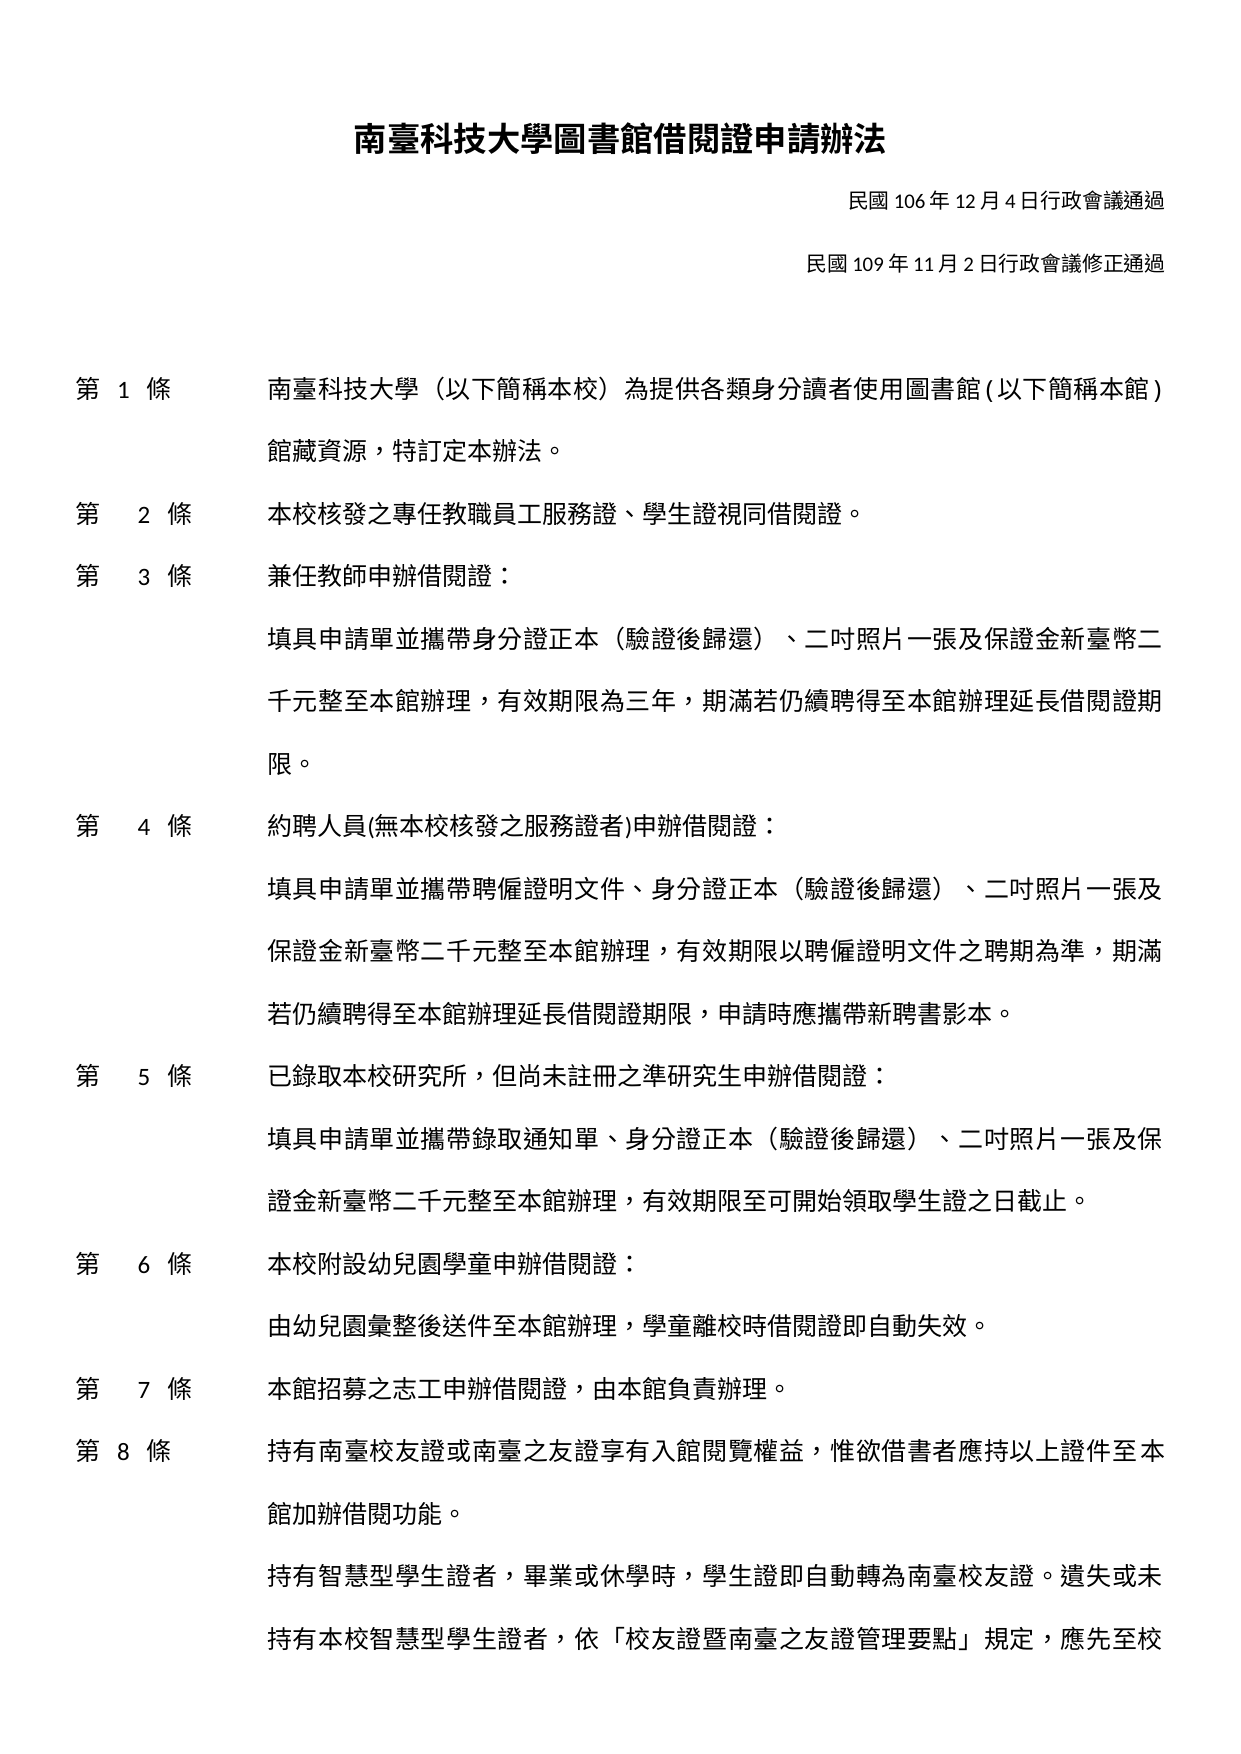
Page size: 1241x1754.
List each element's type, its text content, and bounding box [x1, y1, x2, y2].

text 民國106年12月4日行政會議通過 [75, 158, 1165, 221]
text 持有智慧型學生證者，畢業或休學時，學生證即自動轉為南臺校友證。遺失或未持有本校智慧型學生證者，依「校友證暨南臺之友證管理要點」規定，應先至校 [267, 1533, 1165, 1658]
list 約聘人員(無本校核發之服務證者)申辦借閱證： [75, 783, 1165, 846]
text 填具申請單並攜帶聘僱證明文件、身分證正本（驗證後歸還）、二吋照片一張及保證金新臺幣二千元整至本館辦理，有效期限以聘僱證明文件之聘期為準，期滿若仍續聘得至本館辦理延長借閱證期限，申請時應攜帶新聘書影本。 [267, 846, 1165, 1033]
list 兼任教師申辦借閱證： [75, 533, 1165, 596]
list 本校核發之專任教職員工服務證、學生證視同借閱證。 [75, 471, 1165, 533]
list 南臺科技大學（以下簡稱本校）為提供各類身分讀者使用圖書館(以下簡稱本館)館藏資源，特訂定本辦法。 [75, 346, 1165, 471]
list 本校附設幼兒園學童申辦借閱證： [75, 1221, 1165, 1283]
list 已錄取本校研究所，但尚未註冊之準研究生申辦借閱證： [75, 1033, 1165, 1096]
text 填具申請單並攜帶身分證正本（驗證後歸還）、二吋照片一張及保證金新臺幣二千元整至本館辦理，有效期限為三年，期滿若仍續聘得至本館辦理延長借閱證期限。 [267, 596, 1165, 783]
text 填具申請單並攜帶錄取通知單、身分證正本（驗證後歸還）、二吋照片一張及保證金新臺幣二千元整至本館辦理，有效期限至可開始領取學生證之日截止。 [267, 1096, 1165, 1221]
text 由幼兒園彙整後送件至本館辦理，學童離校時借閱證即自動失效。 [267, 1283, 1165, 1346]
text 民國109年11月2日行政會議修正通過 [75, 221, 1165, 283]
list 本館招募之志工申辦借閱證，由本館負責辦理。 [75, 1346, 1165, 1408]
text 南臺科技大學圖書館借閱證申請辦法 [75, 96, 1165, 158]
list 持有南臺校友證或南臺之友證享有入館閱覽權益，惟欲借書者應持以上證件至本館加辦借閱功能。 [75, 1408, 1165, 1533]
